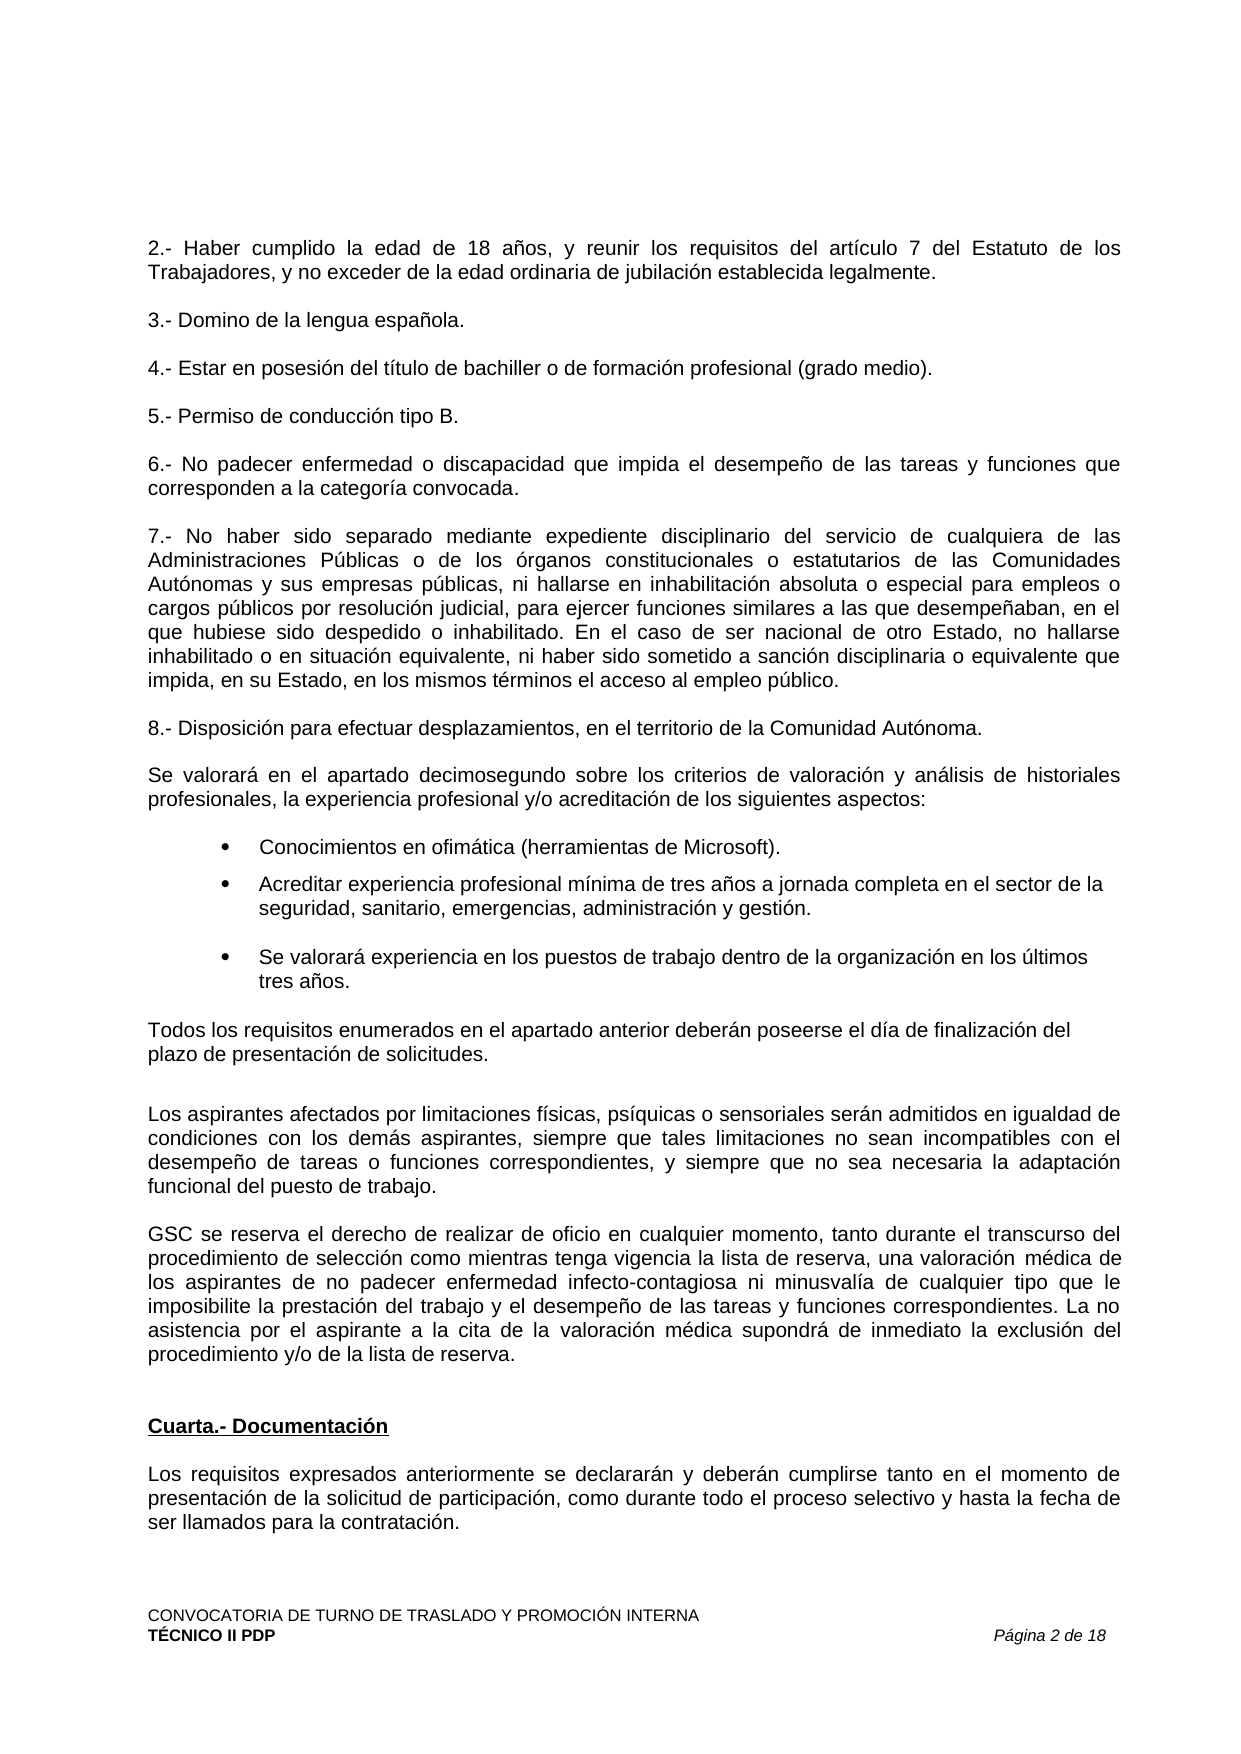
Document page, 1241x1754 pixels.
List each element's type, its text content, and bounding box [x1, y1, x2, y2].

text 8.- Disposición para efectuar desplazamientos, en el territorio de la Comunidad Autónoma. [148, 715, 1122, 739]
text 2.- Haber cumplido la edad de 18 años, y reunir los requisitos del artículo 7 del Estatuto de los Trabajadores, y no exceder de la edad ordinaria de jubilación establecida legalmente. [148, 236, 1122, 284]
text Los requisitos expresados anteriormente se declararán y deberán cumplirse tanto en el momento de presentación de la solicitud de participación, como durante todo el proceso selectivo y hasta la fecha de ser llamados para la contratación. [148, 1462, 1122, 1533]
text GSC se reserva el derecho de realizar de oficio en cualquier momento, tanto durante el transcurso del procedimiento de selección como mientras tenga vigencia la lista de reserva, una valoración médica de los aspirantes de no padecer enfermedad infecto-contagiosa ni minusvalía de cualquier tipo que le imposibilite la prestación del trabajo y el desempeño de las tareas y funciones correspondientes. La no asistencia por el aspirante a la cita de la valoración médica supondrá de inmediato la exclusión del procedimiento y/o de la lista de reserva. [148, 1222, 1122, 1366]
text 4.- Estar en posesión del título de bachiller o de formación profesional (grado medio). [148, 356, 1122, 380]
text 5.- Permiso de conducción tipo B. [148, 404, 1122, 428]
list Conocimientos en ofimática (herramientas de Microsoft). [222, 835, 1122, 859]
text Los aspirantes afectados por limitaciones físicas, psíquicas o sensoriales serán admitidos en igualdad de condiciones con los demás aspirantes, siempre que tales limitaciones no sean incompatibles con el desempeño de tareas o funciones correspondientes, y siempre que no sea necesaria la adaptación funcional del puesto de trabajo. [148, 1102, 1122, 1198]
text 3.- Domino de la lengua española. [148, 308, 1122, 332]
text Todos los requisitos enumerados en el apartado anterior deberán poseerse el día de finalización del plazo de presentación de solicitudes. [148, 1018, 1122, 1066]
text 7.- No haber sido separado mediante expediente disciplinario del servicio de cualquiera de las Administraciones Públicas o de los órganos constitucionales o estatutarios de las Comunidades Autónomas y sus empresas públicas, ni hallarse en inhabilitación absoluta o especial para empleos o cargos públicos por resolución judicial, para ejercer funciones similares a las que desempeñaban, en el que hubiese sido despedido o inhabilitado. En el caso de ser nacional de otro Estado, no hallarse inhabilitado o en situación equivalente, ni haber sido sometido a sanción disciplinaria o equivalente que impida, en su Estado, en los mismos términos el acceso al empleo público. [148, 524, 1122, 691]
text 6.- No padecer enfermedad o discapacidad que impida el desempeño de las tareas y funciones que corresponden a la categoría convocada. [148, 452, 1122, 500]
list Se valorará experiencia en los puestos de trabajo dentro de la organización en los últimos tres años. [222, 945, 1122, 993]
list Acreditar experiencia profesional mínima de tres años a jornada completa en el sector de la seguridad, sanitario, emergencias, administración y gestión. [222, 872, 1122, 920]
text Se valorará en el apartado decimosegundo sobre los criterios de valoración y análisis de historiales profesionales, la experiencia profesional y/o acreditación de los siguientes aspectos: [148, 763, 1122, 811]
text Cuarta.- Documentación [148, 1414, 1122, 1438]
